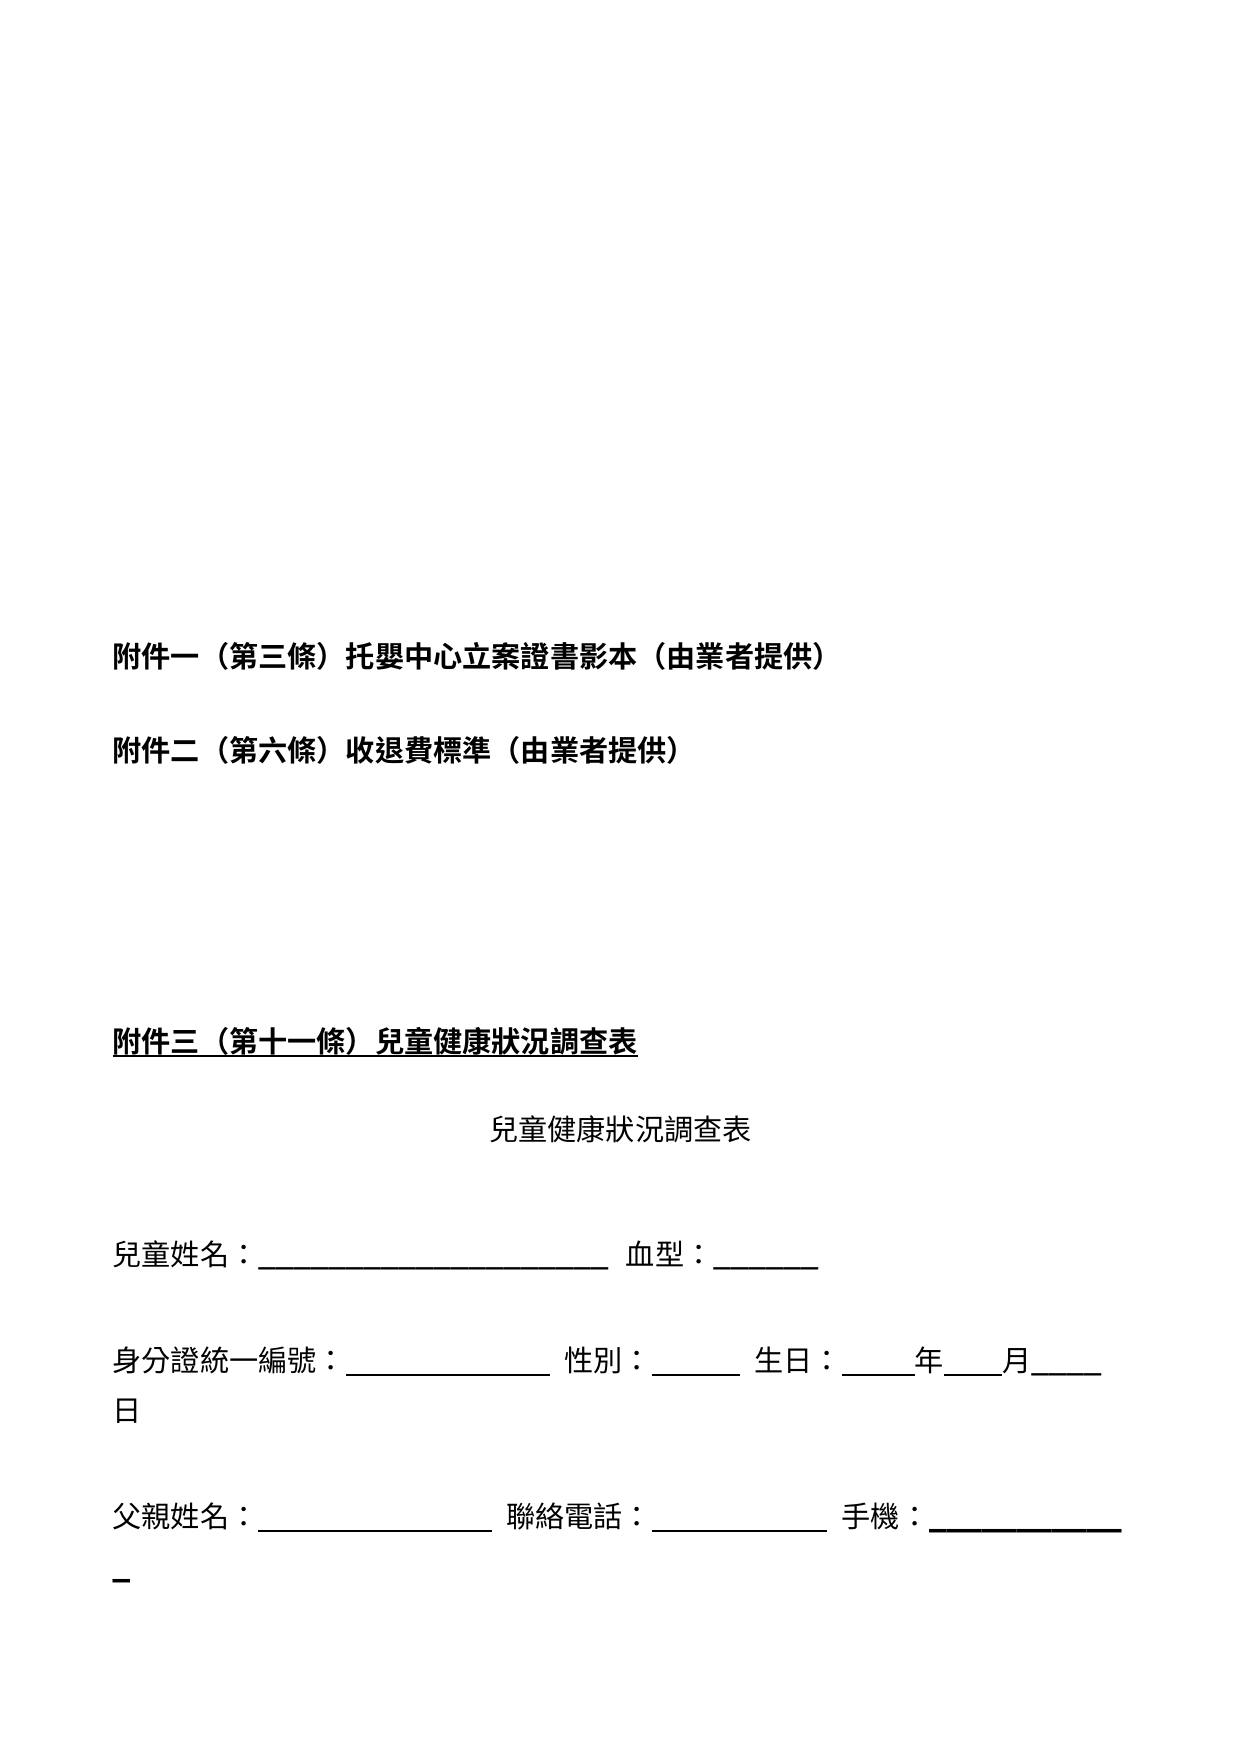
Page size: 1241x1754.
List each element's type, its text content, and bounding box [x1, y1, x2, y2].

text 附件二（第六條）收退費標準（由業者提供） [112, 731, 1128, 769]
text 父親姓名： 聯絡電話： 手機：____________ [112, 1487, 1128, 1587]
text 兒童健康狀況調查表 [112, 1100, 1128, 1150]
text 附件三（第十一條）兒童健康狀況調查表 [112, 1012, 1128, 1062]
text 兒童姓名：____________________ 血型：______ [112, 1225, 1128, 1275]
text 附件一（第三條）托嬰中心立案證書影本（由業者提供） [112, 637, 1128, 675]
text 身分證統一編號： 性別： 生日： 年 月____日 [112, 1331, 1128, 1431]
